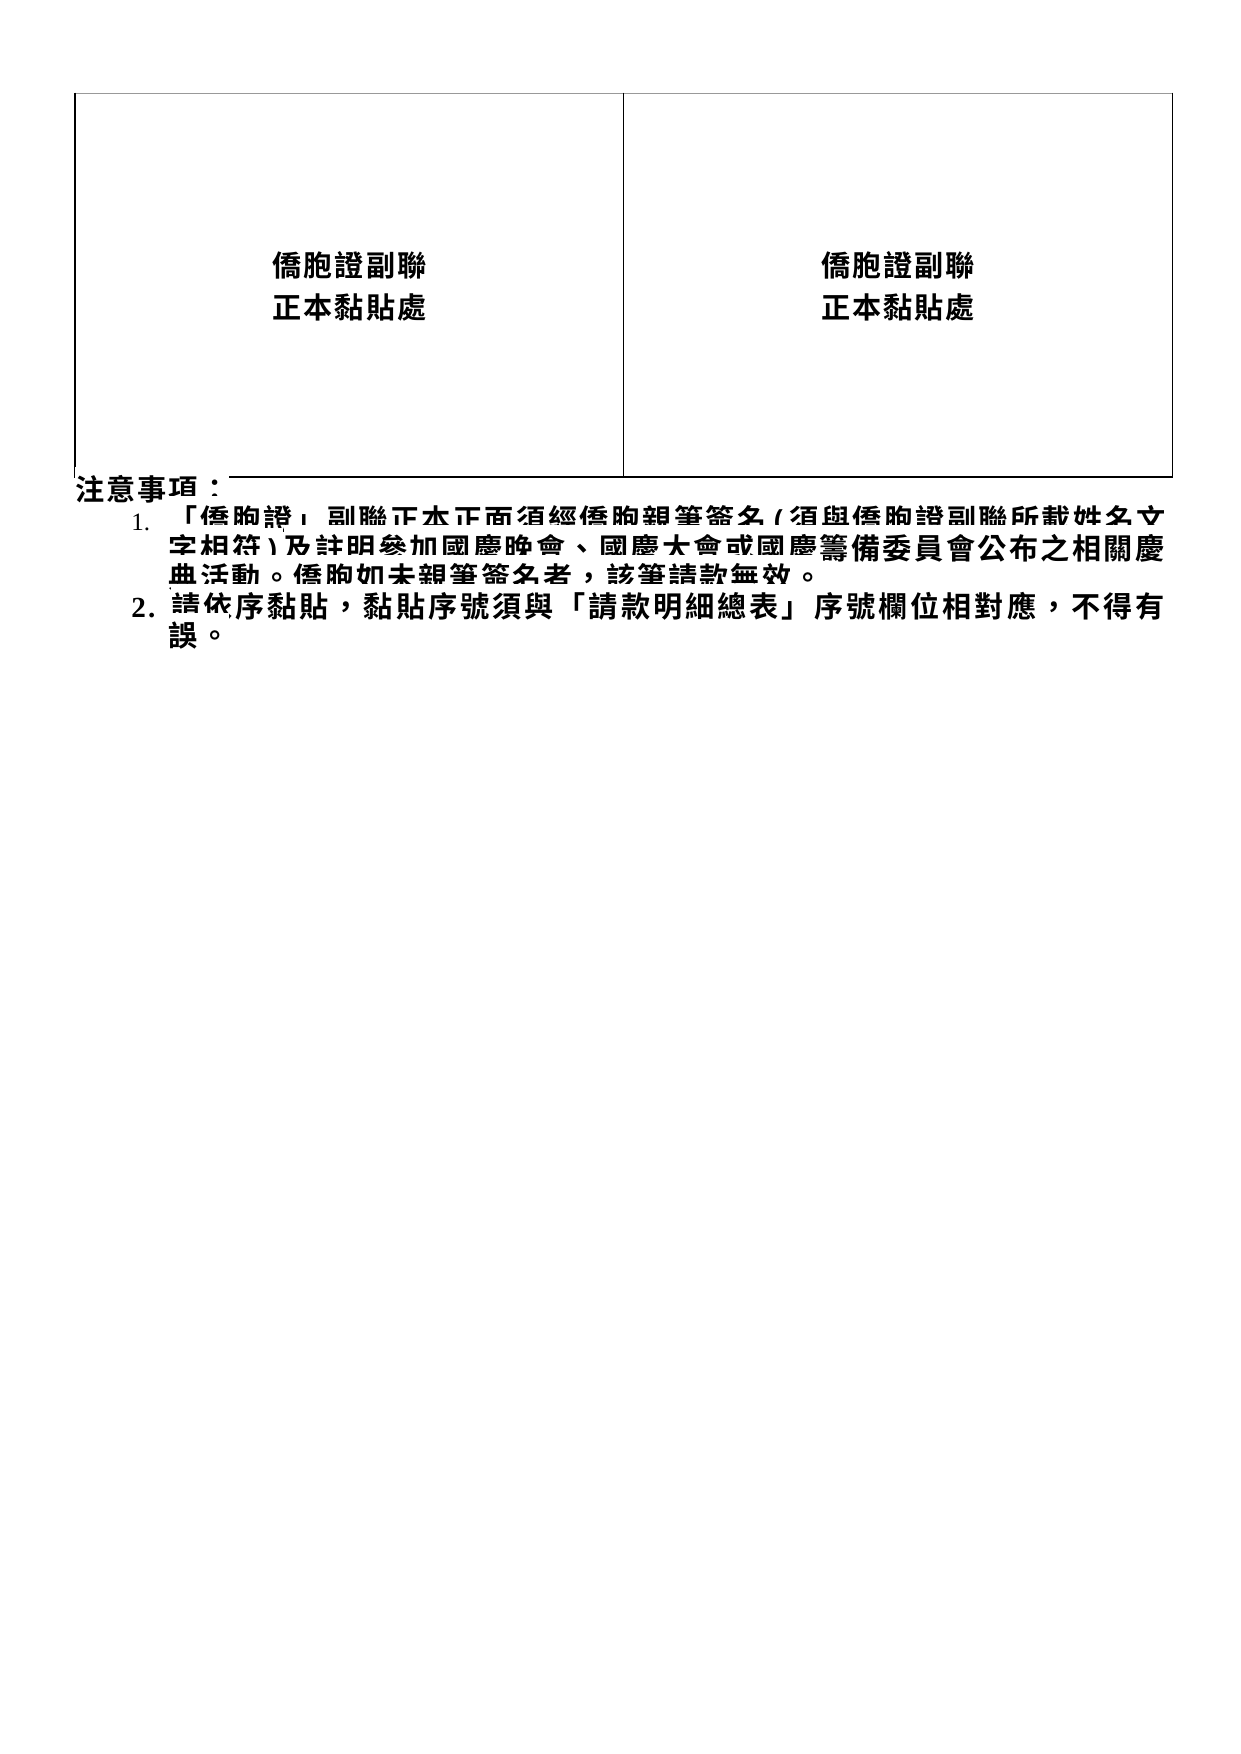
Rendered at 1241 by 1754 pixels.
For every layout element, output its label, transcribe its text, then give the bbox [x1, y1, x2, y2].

table_cell 僑胞證副聯 正本黏貼處 [76, 94, 623, 476]
table_cell 僑胞證副聯 正本黏貼處 [624, 94, 1172, 476]
list 「僑胞證」副聯正本正面須經僑胞親筆簽名(須與僑胞證副聯所載姓名文字相符)及註明參加國慶晚會、國慶大會或國慶籌備委員會公布之相關慶典活動。僑胞如未親筆簽名者，該筆請款無效。 [131, 507, 1166, 594]
text 注意事項： [75, 478, 1166, 507]
list 請依序黏貼，黏貼序號須與「請款明細總表」序號欄位相對應，不得有誤。 [131, 594, 1166, 652]
